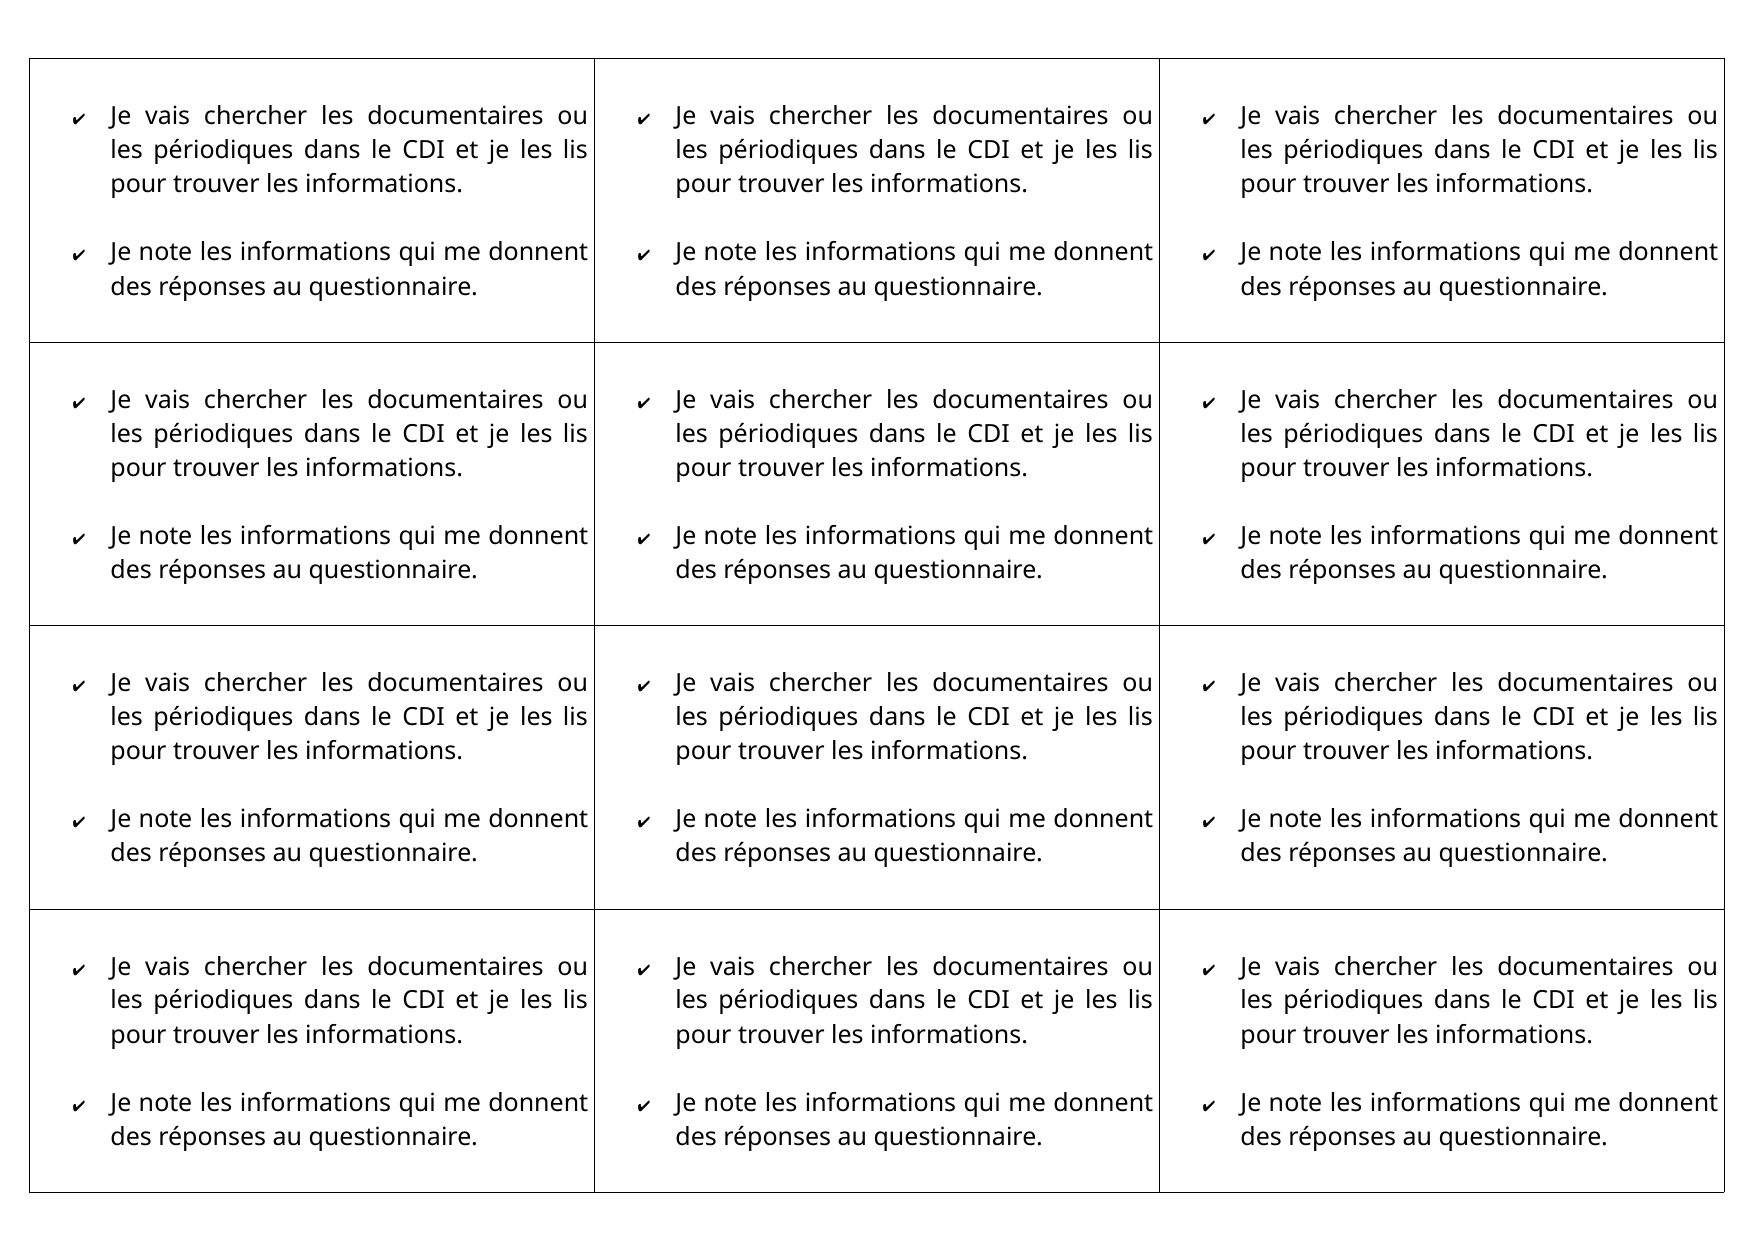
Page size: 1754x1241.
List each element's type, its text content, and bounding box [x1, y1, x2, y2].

table_cell Je vais chercher les documentaires ou les périodiques dans le CDI et je les lis pour trouver les informations. Je note les informations qui me donnent des réponses au questionnaire. [1160, 626, 1724, 908]
table_cell Je vais chercher les documentaires ou les périodiques dans le CDI et je les lis pour trouver les informations. Je note les informations qui me donnent des réponses au questionnaire. [595, 343, 1159, 625]
table_cell Je vais chercher les documentaires ou les périodiques dans le CDI et je les lis pour trouver les informations. Je note les informations qui me donnent des réponses au questionnaire. [595, 910, 1159, 1192]
table_cell Je vais chercher les documentaires ou les périodiques dans le CDI et je les lis pour trouver les informations. Je note les informations qui me donnent des réponses au questionnaire. [30, 343, 594, 625]
table_header Je vais chercher les documentaires ou les périodiques dans le CDI et je les lis pour trouver les informations. Je note les informations qui me donnent des réponses au questionnaire. [1160, 59, 1724, 342]
table_header Je vais chercher les documentaires ou les périodiques dans le CDI et je les lis pour trouver les informations. Je note les informations qui me donnent des réponses au questionnaire. [595, 59, 1159, 342]
table_cell Je vais chercher les documentaires ou les périodiques dans le CDI et je les lis pour trouver les informations. Je note les informations qui me donnent des réponses au questionnaire. [30, 910, 594, 1192]
table_cell Je vais chercher les documentaires ou les périodiques dans le CDI et je les lis pour trouver les informations. Je note les informations qui me donnent des réponses au questionnaire. [1160, 910, 1724, 1192]
table_cell Je vais chercher les documentaires ou les périodiques dans le CDI et je les lis pour trouver les informations. Je note les informations qui me donnent des réponses au questionnaire. [1160, 343, 1724, 625]
table_cell Je vais chercher les documentaires ou les périodiques dans le CDI et je les lis pour trouver les informations. Je note les informations qui me donnent des réponses au questionnaire. [595, 626, 1159, 908]
table_cell Je vais chercher les documentaires ou les périodiques dans le CDI et je les lis pour trouver les informations. Je note les informations qui me donnent des réponses au questionnaire. [30, 626, 594, 908]
table_header Je vais chercher les documentaires ou les périodiques dans le CDI et je les lis pour trouver les informations. Je note les informations qui me donnent des réponses au questionnaire. [30, 59, 594, 342]
